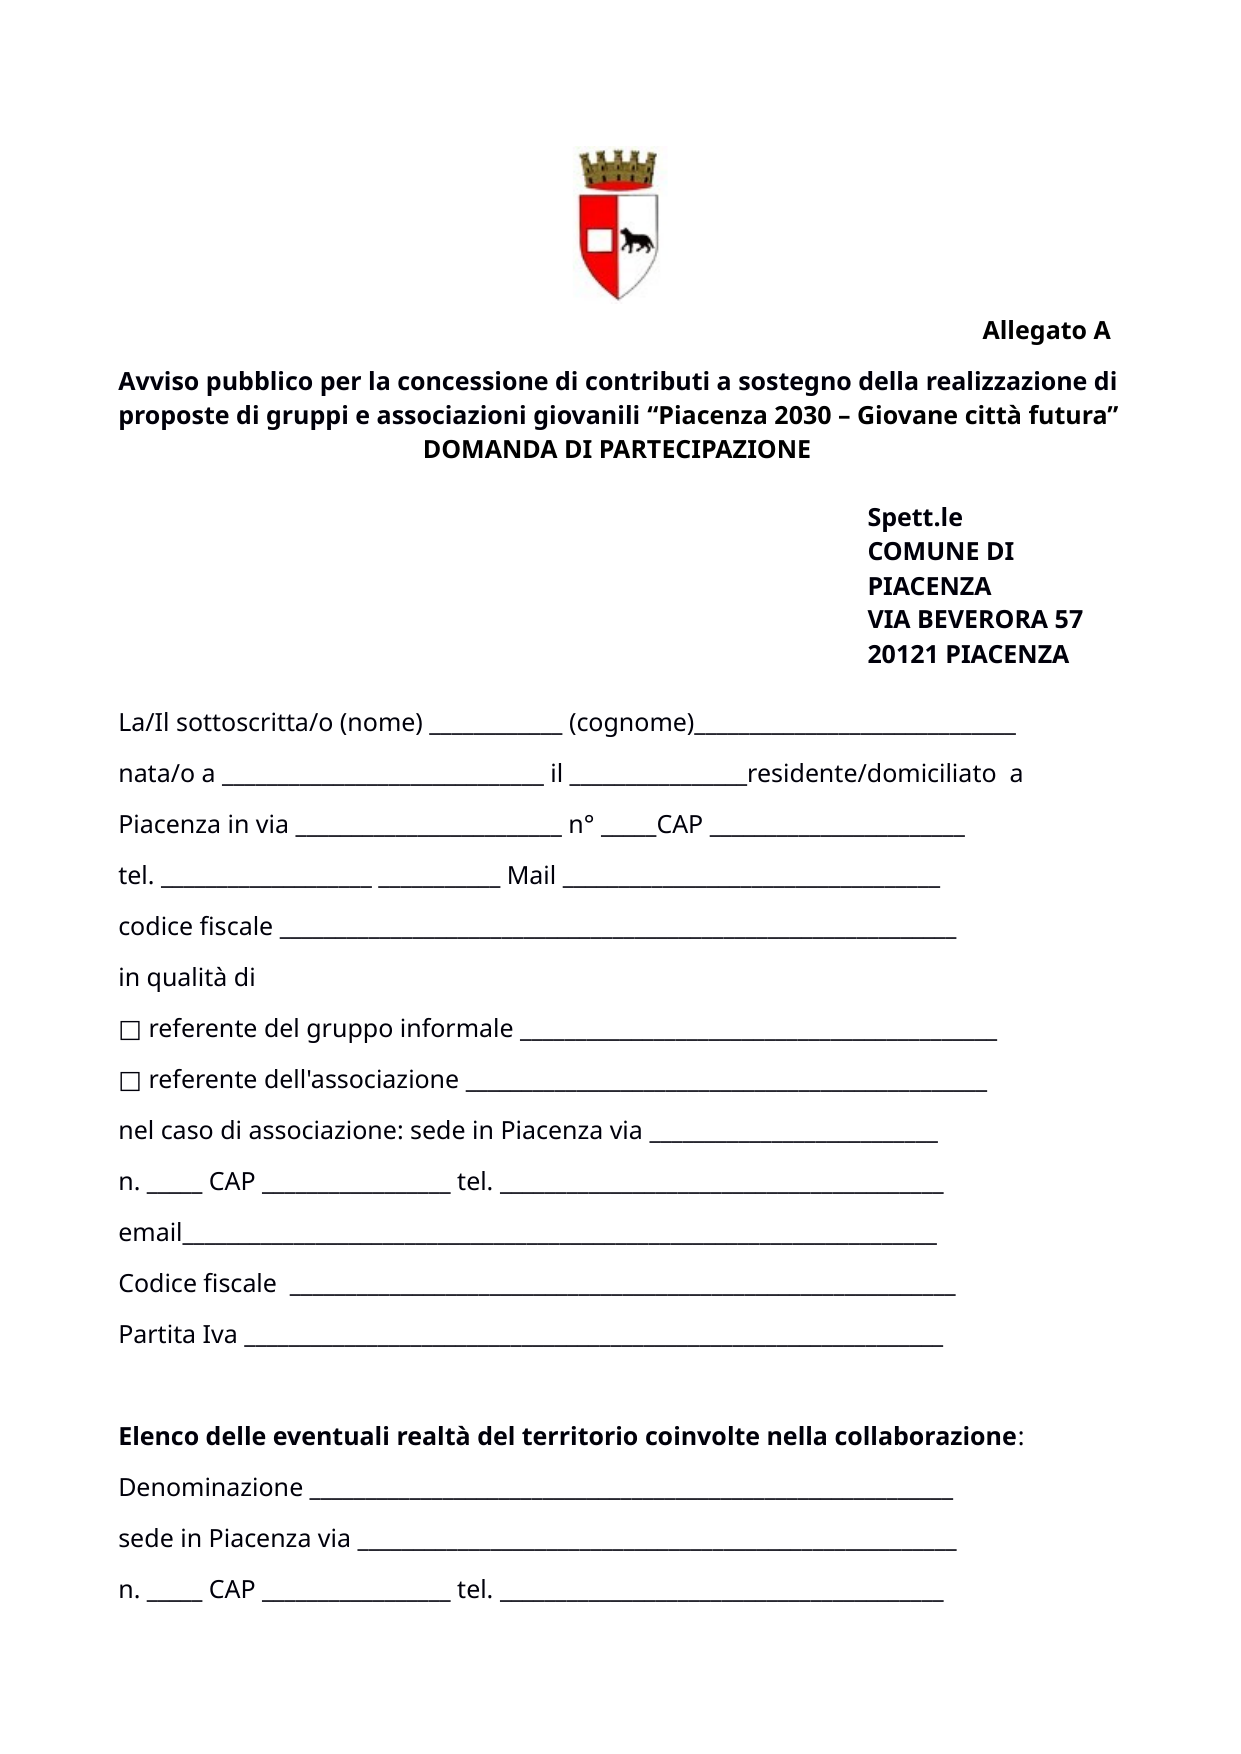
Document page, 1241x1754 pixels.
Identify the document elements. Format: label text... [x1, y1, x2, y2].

text Avviso pubblico per la concessione di contributi a sostegno della realizzazione di proposte di gruppi e associazioni giovanili “Piacenza 2030 – Giovane città futura” [118, 364, 1122, 432]
text Allegato A [118, 313, 1111, 347]
text tel. ___________________ ___________ Mail __________________________________ [118, 857, 1122, 892]
text email____________________________________________________________________ [118, 1215, 1122, 1249]
text sede in Piacenza via ______________________________________________________ [118, 1521, 1122, 1555]
text 20121 PIACENZA [118, 636, 1122, 670]
text Codice fiscale ____________________________________________________________ [118, 1266, 1122, 1300]
text nel caso di associazione: sede in Piacenza via __________________________ [118, 1113, 1122, 1147]
text n. _____ CAP _________________ tel. ________________________________________ [118, 1164, 1122, 1198]
text La/Il sottoscritta/o (nome) ____________ (cognome)_____________________________ [118, 704, 1122, 738]
text □ referente dell'associazione _______________________________________________ [118, 1062, 1122, 1096]
text DOMANDA DI PARTECIPAZIONE [118, 432, 1122, 466]
text VIA BEVERORA 57 [118, 602, 1122, 636]
text in qualità di [118, 959, 1122, 994]
text Denominazione __________________________________________________________ [118, 1470, 1122, 1504]
text n. _____ CAP _________________ tel. ________________________________________ [118, 1572, 1122, 1606]
text Spett.le [118, 500, 1122, 534]
text □ referente del gruppo informale ___________________________________________ [118, 1011, 1122, 1045]
text COMUNE DI PIACENZA [118, 534, 1122, 602]
text codice fiscale _____________________________________________________________ [118, 908, 1122, 943]
picture [572, 146, 668, 304]
text Partita Iva _______________________________________________________________ [118, 1317, 1122, 1351]
text Elenco delle eventuali realtà del territorio coinvolte nella collaborazione: [118, 1419, 1122, 1453]
text nata/o a _____________________________ il ________________residente/domiciliato a Piacenza in via ________________________ n° _____CAP _______________________ [118, 755, 1122, 841]
